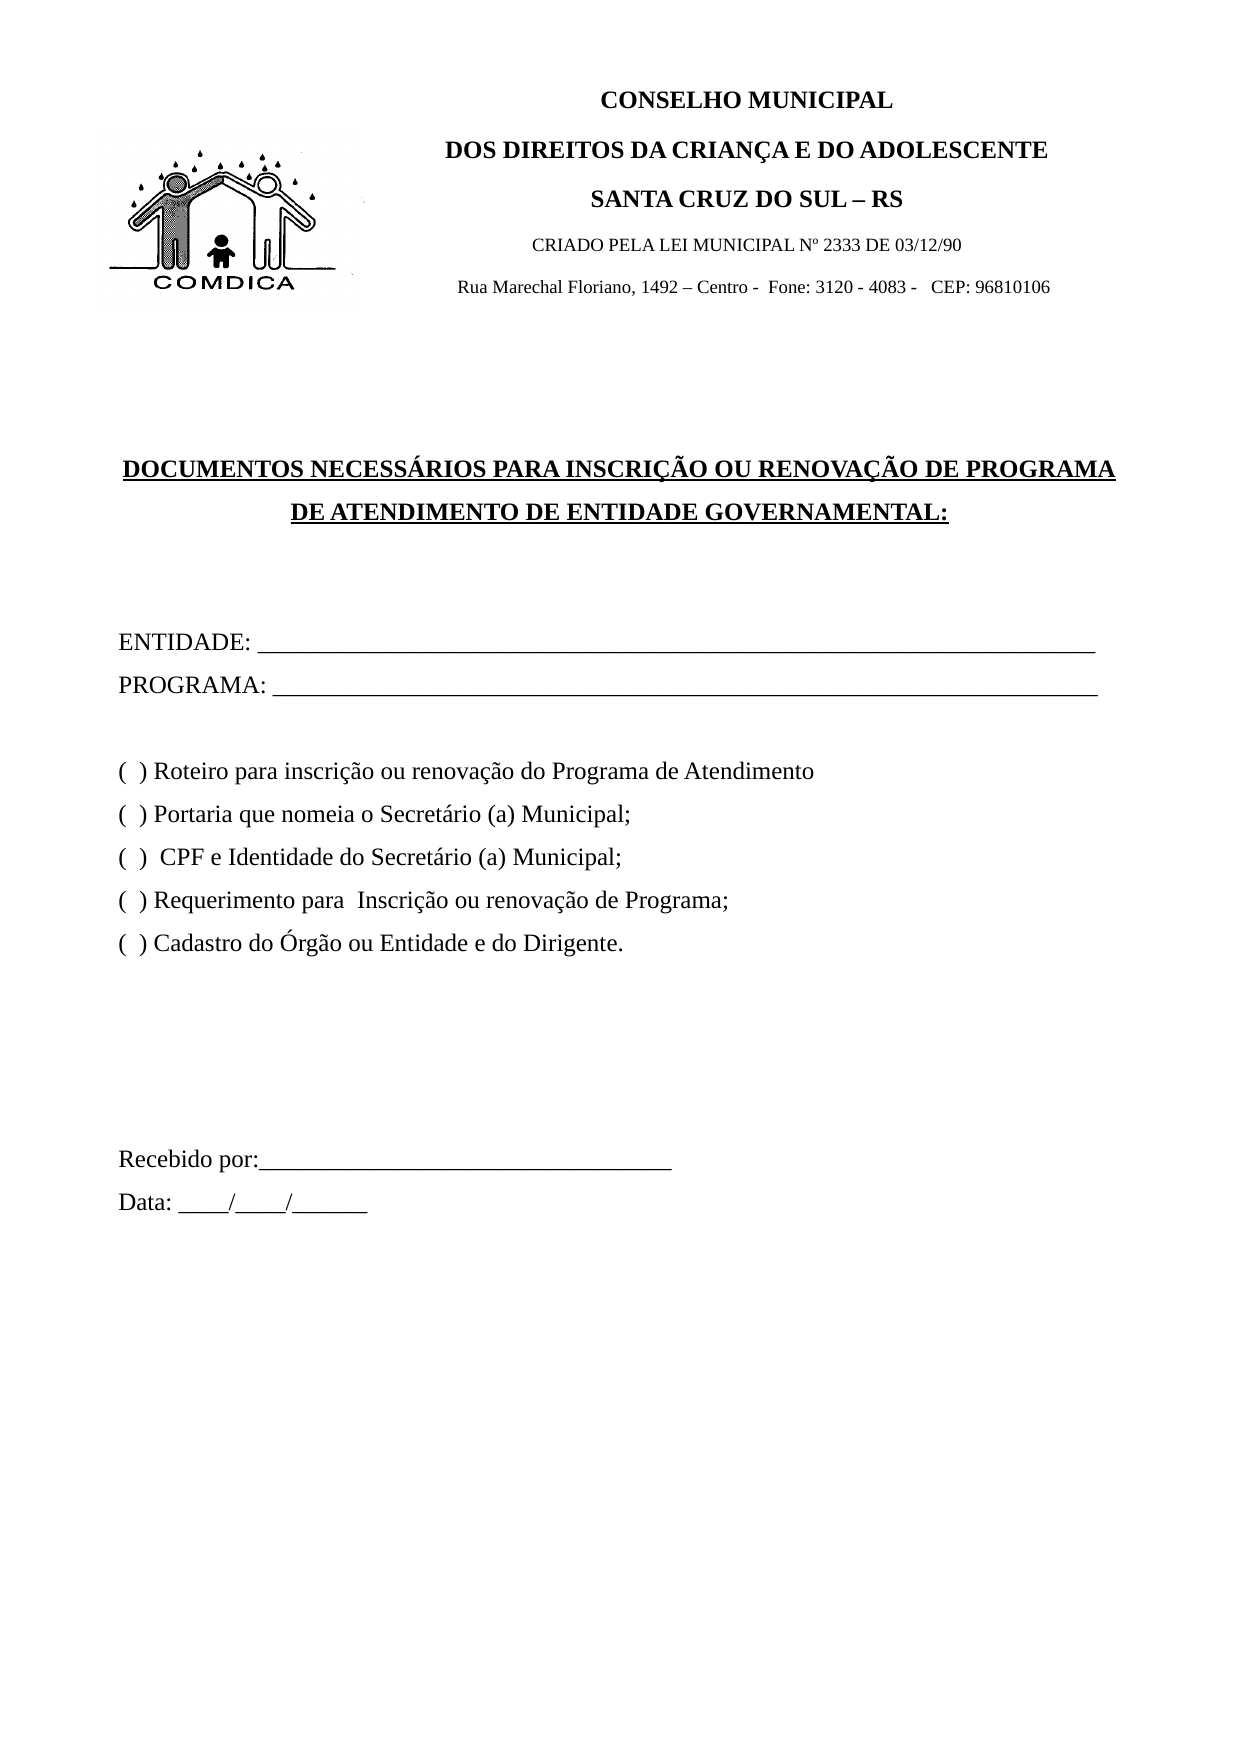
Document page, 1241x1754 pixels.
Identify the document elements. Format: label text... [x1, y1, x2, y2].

text Data: ____/____/______ [118, 1187, 1121, 1216]
text ( ) CPF e Identidade do Secretário (a) Municipal; [118, 842, 1121, 871]
text SANTA CRUZ DO SUL – RS [373, 184, 1121, 213]
text DOS DIREITOS DA CRIANÇA E DO ADOLESCENTE [373, 135, 1121, 163]
text ( ) Portaria que nomeia o Secretário (a) Municipal; [118, 799, 1121, 828]
text ( ) Requerimento para Inscrição ou renovação de Programa; [118, 885, 1121, 914]
text CRIADO PELA LEI MUNICIPAL Nº 2333 DE 03/12/90 [373, 234, 1121, 256]
picture [92, 126, 365, 311]
text ( ) Cadastro do Órgão ou Entidade e do Dirigente. [118, 928, 1121, 957]
text ENTIDADE: ___________________________________________________________________ [118, 627, 1121, 655]
text Rua Marechal Floriano, 1492 – Centro - Fone: 3120 - 4083 - CEP: 96810106 [373, 276, 1121, 298]
text ( ) Roteiro para inscrição ou renovação do Programa de Atendimento [118, 756, 1121, 785]
text PROGRAMA: __________________________________________________________________ [118, 670, 1121, 698]
text Recebido por:_________________________________ [118, 1144, 1121, 1173]
text CONSELHO MUNICIPAL [373, 85, 1121, 114]
text DOCUMENTOS NECESSÁRIOS PARA INSCRIÇÃO OU RENOVAÇÃO DE PROGRAMA DE ATENDIMENTO DE ENTIDADE GOVERNAMENTAL: [118, 454, 1121, 526]
